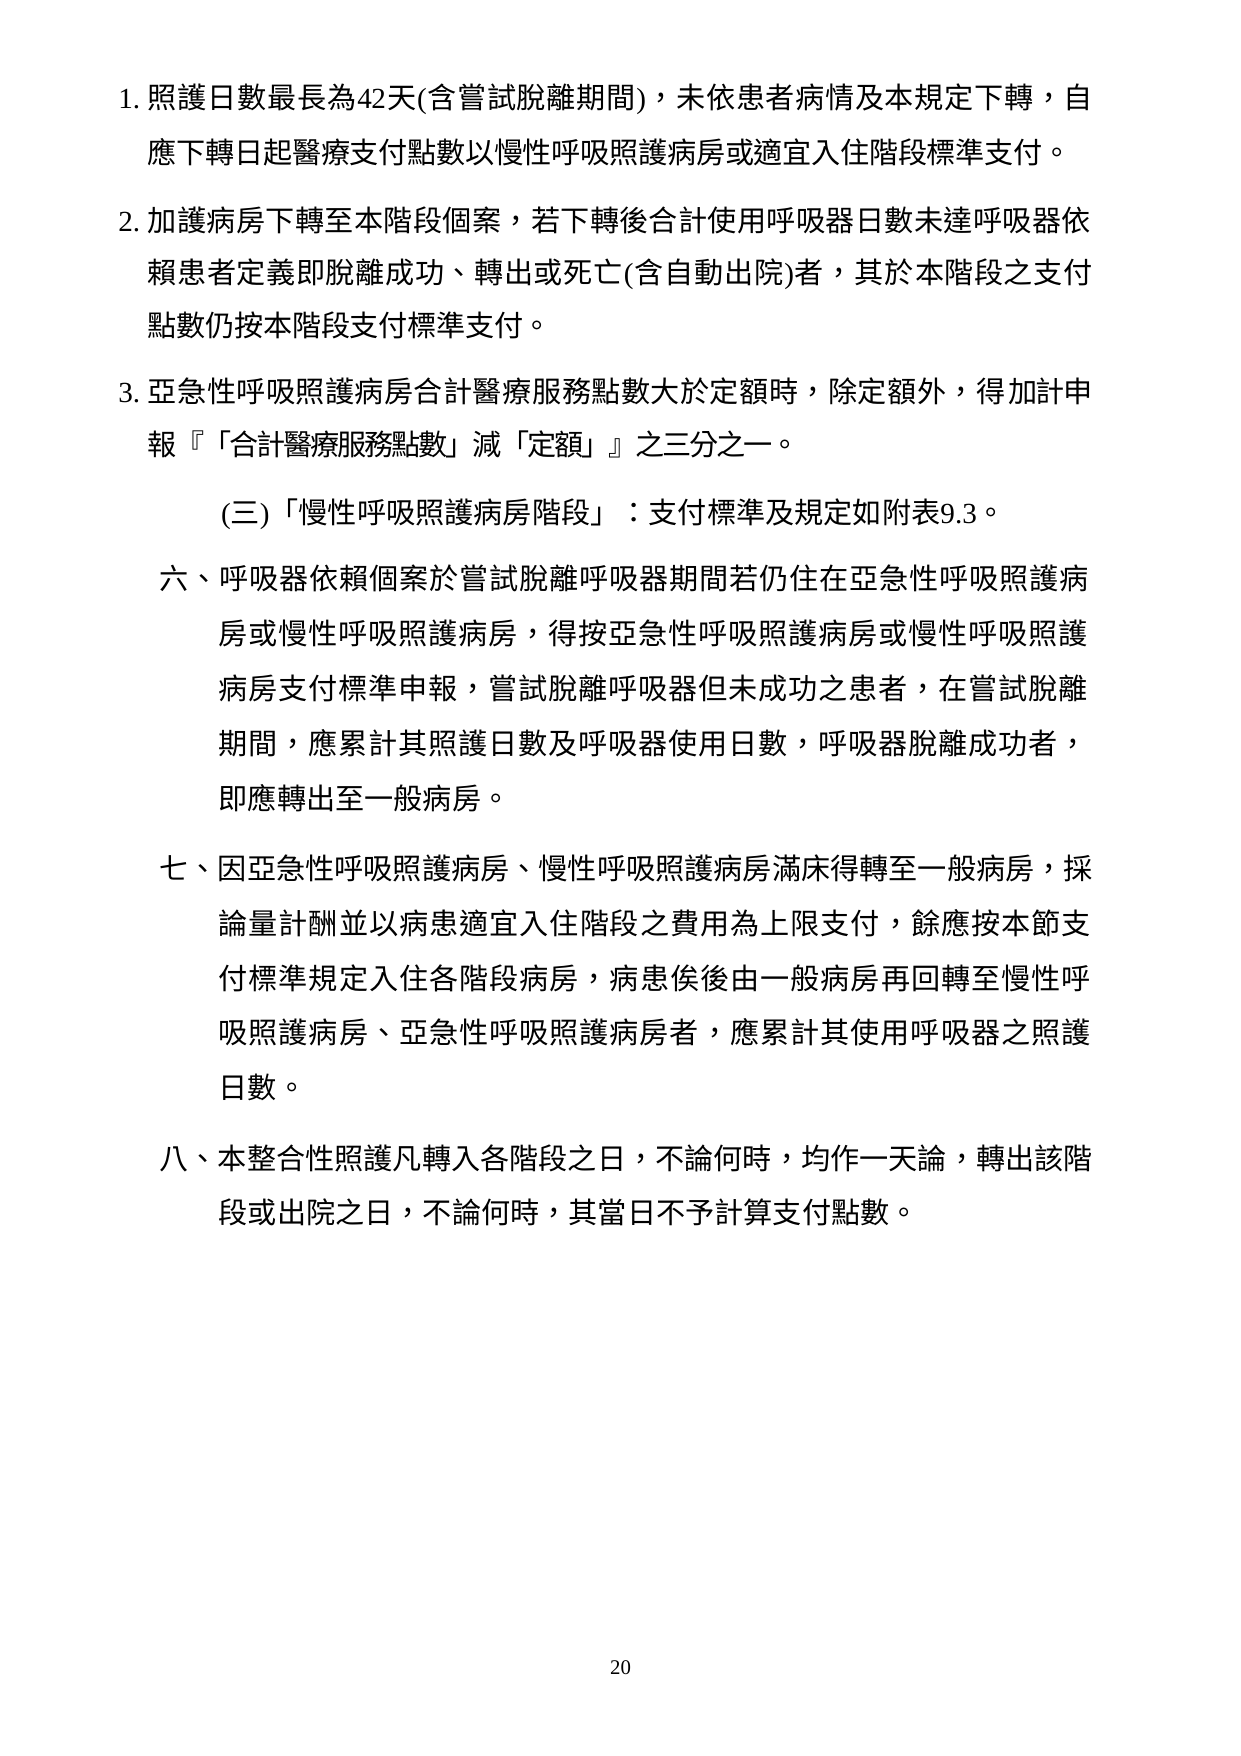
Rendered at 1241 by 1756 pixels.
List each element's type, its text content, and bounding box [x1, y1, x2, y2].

list 加護病房下轉至本階段個案，若下轉後合計使用呼吸器日數未達呼吸器依賴患者定義即脫離成功、轉出或死亡(含自動出院)者，其於本階段之支付點數仍按本階段支付標準支付。 [118, 197, 1093, 345]
text 八、本整合性照護凡轉入各階段之日，不論何時，均作一天論，轉出該階段或出院之日，不論何時，其當日不予計算支付點數。 [159, 1135, 1093, 1232]
text 六、呼吸器依賴個案於嘗試脫離呼吸器期間若仍住在亞急性呼吸照護病房或慢性呼吸照護病房，得按亞急性呼吸照護病房或慢性呼吸照護病房支付標準申報，嘗試脫離呼吸器但未成功之患者，在嘗試脫離期間，應累計其照護日數及呼吸器使用日數，呼吸器脫離成功者，即應轉出至一般病房。 [159, 556, 1090, 818]
list 亞急性呼吸照護病房合計醫療服務點數大於定額時，除定額外，得加計申報『「合計醫療服務點數」減「定額」』之三分之一。 [118, 368, 1093, 463]
text 七、因亞急性呼吸照護病房、慢性呼吸照護病房滿床得轉至一般病房，採論量計酬並以病患適宜入住階段之費用為上限支付，餘應按本節支付標準規定入住各階段病房，病患俟後由一般病房再回轉至慢性呼吸照護病房、亞急性呼吸照護病房者，應累計其使用呼吸器之照護日數。 [159, 845, 1093, 1107]
list 照護日數最長為42天(含嘗試脫離期間)，未依患者病情及本規定下轉，自應下轉日起醫療支付點數以慢性呼吸照護病房或適宜入住階段標準支付。 [118, 75, 1093, 172]
text (三)「慢性呼吸照護病房階段」：支付標準及規定如附表9.3。 [221, 490, 1093, 532]
